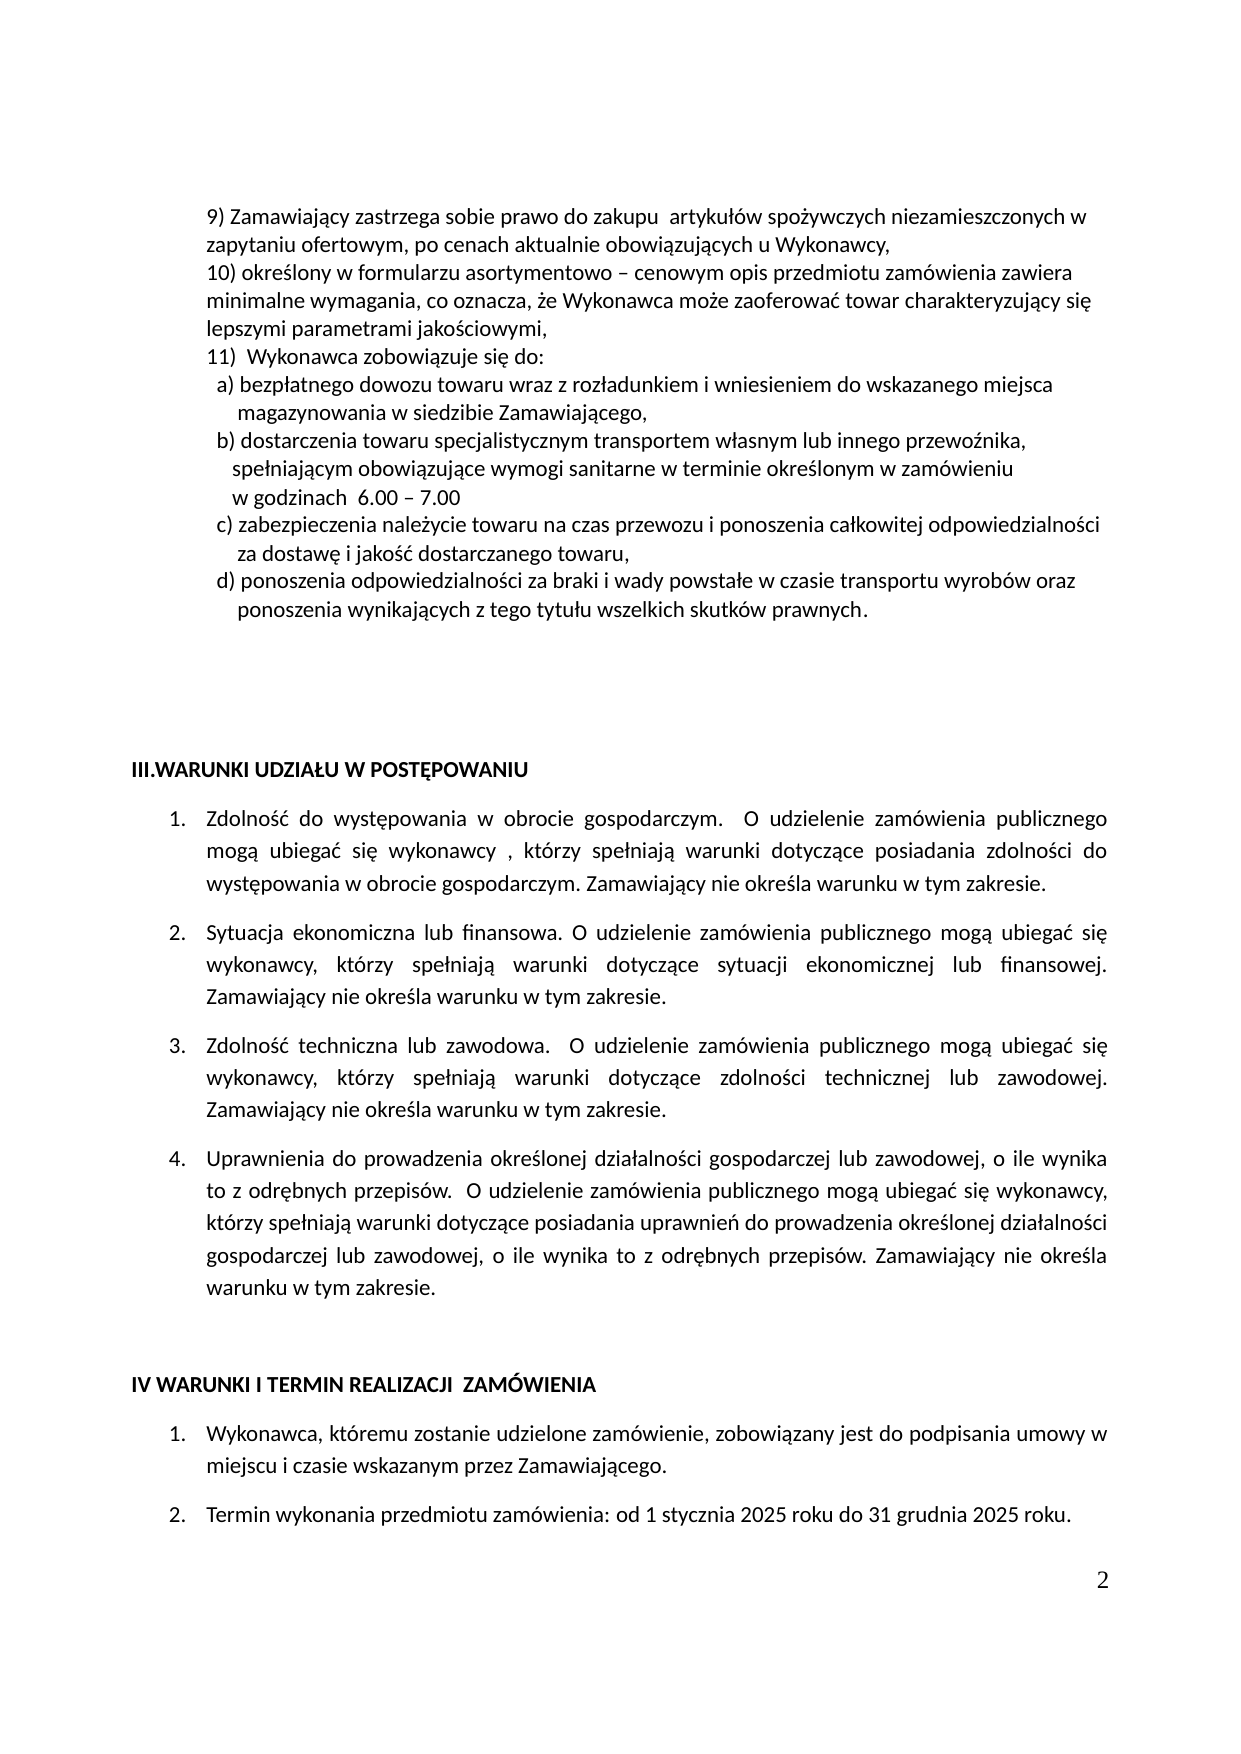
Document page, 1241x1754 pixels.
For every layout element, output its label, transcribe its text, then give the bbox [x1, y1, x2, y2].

list Termin wykonania przedmiotu zamówienia: od 1 stycznia 2025 roku do 31 grudnia 2025 roku. [169, 1501, 1109, 1528]
list za dostawę i jakość dostarczanego towaru, [169, 539, 1109, 567]
list magazynowania w siedzibie Zamawiającego, [169, 398, 1109, 427]
list c) zabezpieczenia należycie towaru na czas przewozu i ponoszenia całkowitej odpowiedzialności [169, 511, 1109, 539]
list Zdolność techniczna lub zawodowa. O udzielenie zamówienia publicznego mogą ubiegać się wykonawcy, którzy spełniają warunki dotyczące zdolności technicznej lub zawodowej. Zamawiający nie określa warunku w tym zakresie. [169, 1031, 1109, 1123]
list 9) Zamawiający zastrzega sobie prawo do zakupu artykułów spożywczych niezamieszczonych w zapytaniu ofertowym, po cenach aktualnie obowiązujących u Wykonawcy, [169, 202, 1109, 258]
text III.WARUNKI UDZIAŁU W POSTĘPOWANIU [131, 756, 1109, 784]
list 10) określony w formularzu asortymentowo – cenowym opis przedmiotu zamówienia zawiera minimalne wymagania, co oznacza, że Wykonawca może zaoferować towar charakteryzujący się lepszymi parametrami jakościowymi, [169, 258, 1109, 342]
list a) bezpłatnego dowozu towaru wraz z rozładunkiem i wniesieniem do wskazanego miejsca [169, 371, 1109, 398]
list spełniającym obowiązujące wymogi sanitarne w terminie określonym w zamówieniu [169, 454, 1109, 483]
list Wykonawca, któremu zostanie udzielone zamówienie, zobowiązany jest do podpisania umowy w miejscu i czasie wskazanym przez Zamawiającego. [169, 1419, 1109, 1480]
list b) dostarczenia towaru specjalistycznym transportem własnym lub innego przewoźnika, [169, 427, 1109, 454]
list Zdolność do występowania w obrocie gospodarczym. O udzielenie zamówienia publicznego mogą ubiegać się wykonawcy , którzy spełniają warunki dotyczące posiadania zdolności do występowania w obrocie gospodarczym. Zamawiający nie określa warunku w tym zakresie. [169, 804, 1109, 897]
list Sytuacja ekonomiczna lub finansowa. O udzielenie zamówienia publicznego mogą ubiegać się wykonawcy, którzy spełniają warunki dotyczące sytuacji ekonomicznej lub finansowej. Zamawiający nie określa warunku w tym zakresie. [169, 918, 1109, 1010]
list d) ponoszenia odpowiedzialności za braki i wady powstałe w czasie transportu wyrobów oraz [169, 567, 1109, 595]
list Uprawnienia do prowadzenia określonej działalności gospodarczej lub zawodowej, o ile wynika to z odrębnych przepisów. O udzielenie zamówienia publicznego mogą ubiegać się wykonawcy, którzy spełniają warunki dotyczące posiadania uprawnień do prowadzenia określonej działalności gospodarczej lub zawodowej, o ile wynika to z odrębnych przepisów. Zamawiający nie określa warunku w tym zakresie. [169, 1144, 1109, 1301]
text IV WARUNKI I TERMIN REALIZACJI ZAMÓWIENIA [131, 1371, 1109, 1399]
list 11) Wykonawca zobowiązuje się do: [169, 342, 1109, 371]
list ponoszenia wynikających z tego tytułu wszelkich skutków prawnych. [169, 595, 1109, 623]
list w godzinach 6.00 – 7.00 [169, 483, 1109, 511]
